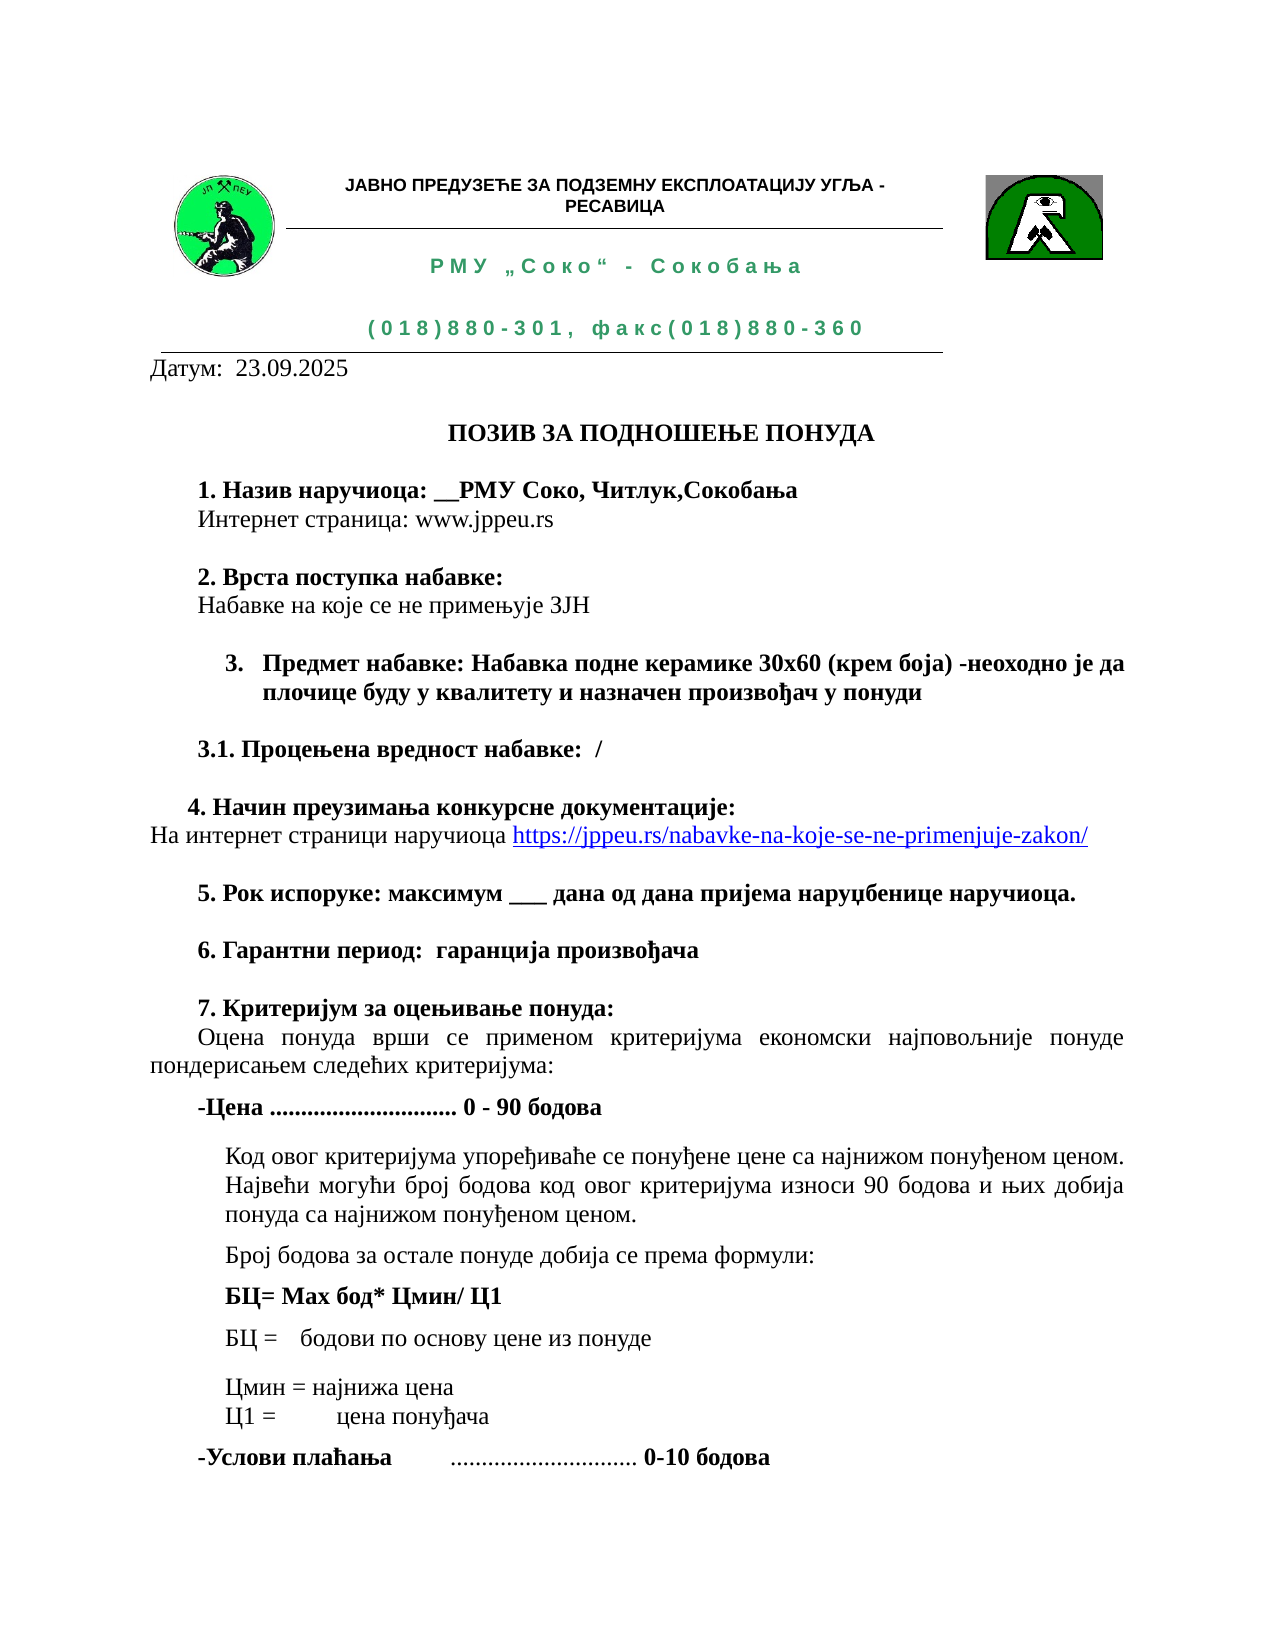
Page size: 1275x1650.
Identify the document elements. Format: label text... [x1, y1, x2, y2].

text Датум: 23.09.2025 [150, 353, 1125, 382]
table_header ЈАВНО ПРЕДУЗЕЋЕ ЗА ПОДЗЕМНУ ЕКСПЛОАТАЦИЈУ УГЉА - РЕСАВИЦА [286, 150, 943, 228]
text Интернет страница: www.jppeu.rs [150, 504, 1125, 533]
text 3.1. Процењена вредност набавке: / [150, 734, 1125, 763]
text 2. Врста поступка набавке: [150, 562, 1125, 591]
text -Услови плаћања .............................. 0-10 бодова [150, 1442, 1125, 1471]
text ПОЗИВ ЗА ПОДНОШЕЊЕ ПОНУДА [150, 418, 1125, 447]
picture [173, 175, 275, 277]
text Оцена понуда врши се применом критеријума економски најповољније понуде пондерисањем следећих критеријума: [150, 1022, 1125, 1079]
text БЦ= Маx бод* Цмин/ Ц1 [225, 1281, 1125, 1310]
text На интернет страници наручиоца https://jppeu.rs/nabavke-na-koje-se-ne-primenjuje-zakon/ [150, 821, 1125, 849]
text 5. Рок испоруке: максимум ___ дана од дана пријема наруџбенице наручиоца. [150, 878, 1125, 907]
text Набавке на које се не примењује ЗЈН [150, 591, 1125, 619]
text БЦ = бодови по основу цене из понуде [225, 1323, 1125, 1351]
text 4. Начин преузимања конкурсне документације: [150, 792, 1125, 821]
list Предмет набавке: Набавка подне керамике 30х60 (крем боја) -неоходно је да плочице буду у квалитету и назначен произвођач у понуди [225, 648, 1125, 706]
text Број бодова за остале понуде добија се према формули: [225, 1240, 1125, 1269]
text Код овог критеријума упоређиваће се понуђене цене са најнижом понуђеном ценом. Највећи могући број бодова код овог критеријума износи 90 бодова и њих добија понуда са најнижом понуђеном ценом. [225, 1141, 1125, 1228]
table_cell РМУ „Соко“ - Сокобања (018)880-301, факс(018)880-360 [286, 229, 943, 352]
text 1. Назив наручиоца: __РМУ Соко, Читлук,Сокобања [150, 476, 1125, 504]
text -Цена .............................. 0 - 90 бодова [150, 1092, 1125, 1121]
text Цмин = најнижа цена [225, 1372, 1125, 1401]
table_header [943, 150, 1145, 352]
text 6. Гарантни период: гаранција произвођача [150, 936, 1125, 964]
picture [985, 175, 1103, 260]
text Ц1 = цена понуђача [225, 1401, 1125, 1430]
text 7. Критеријум за оцењивање понуда: [150, 993, 1125, 1022]
table_header [161, 150, 286, 352]
